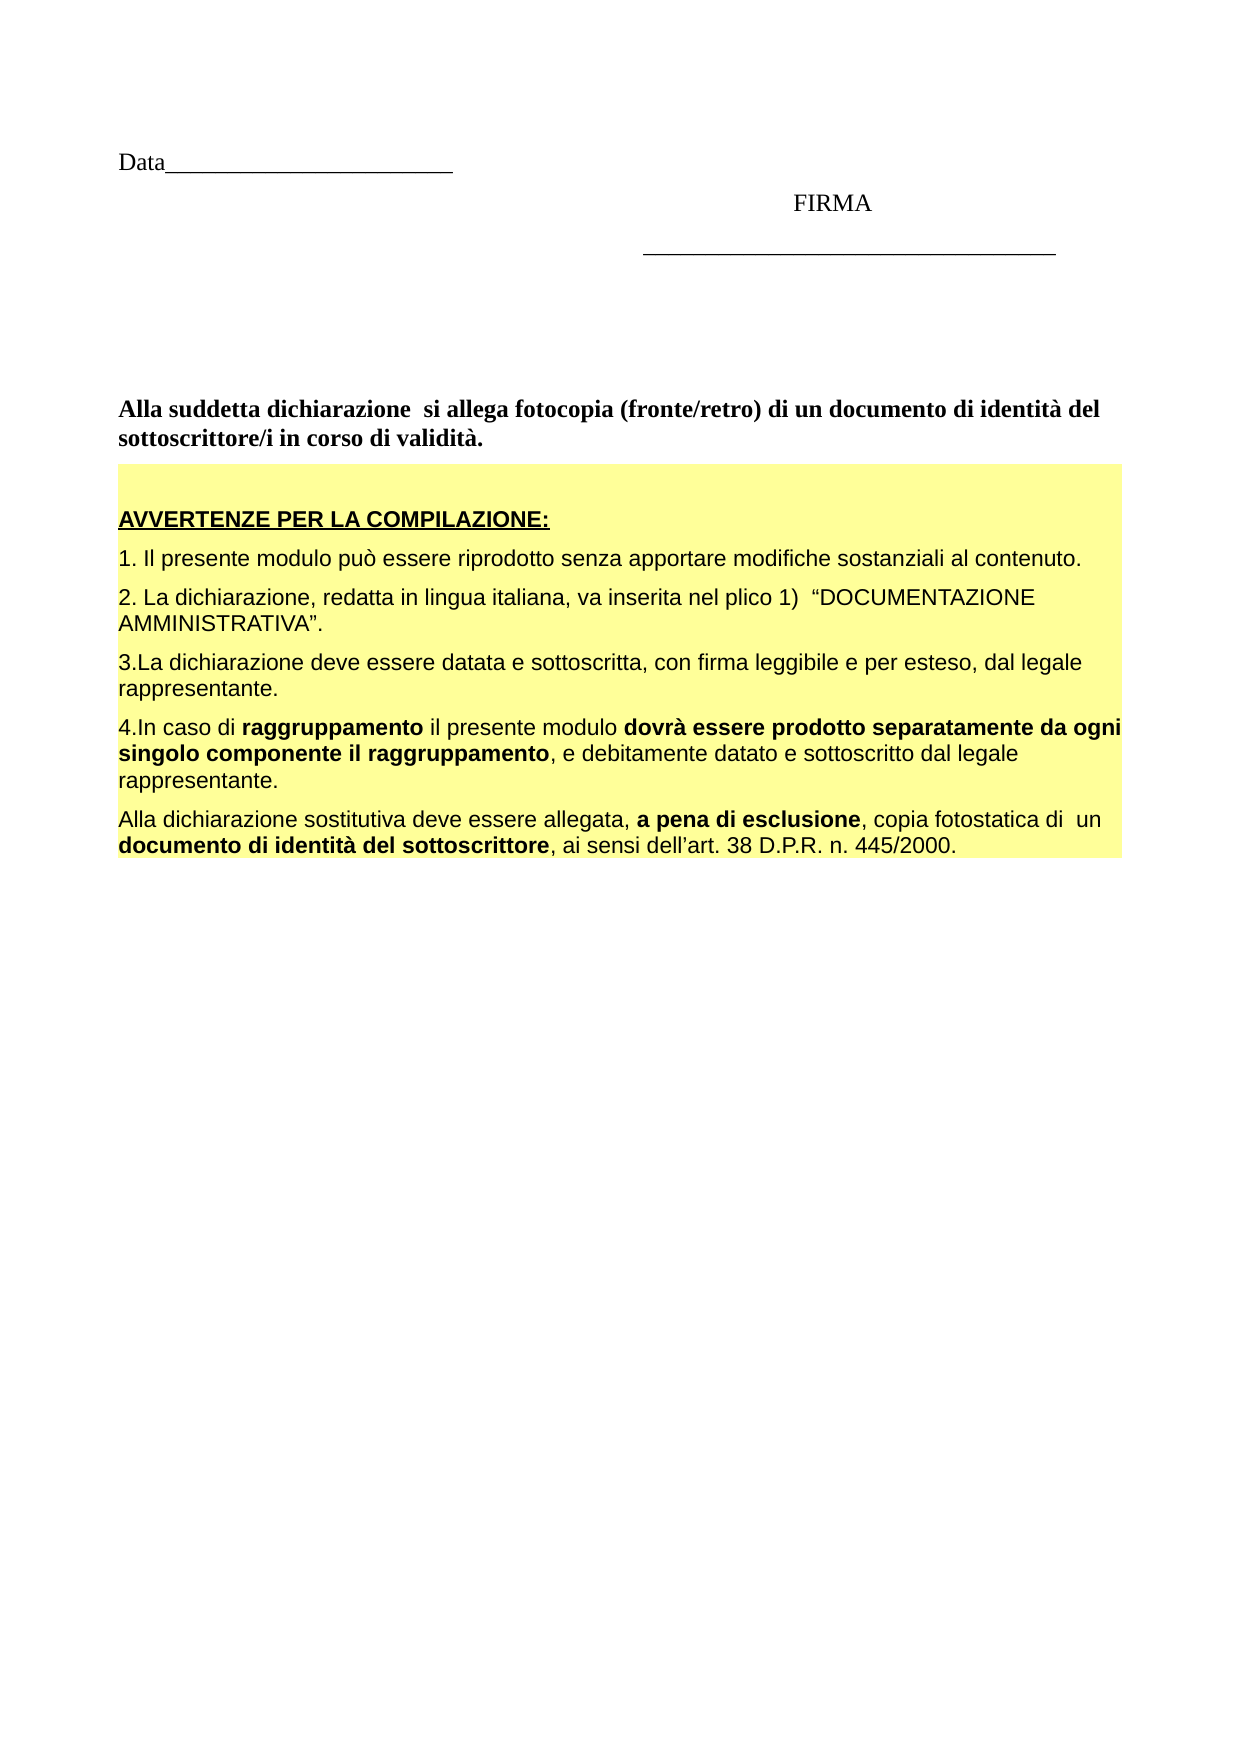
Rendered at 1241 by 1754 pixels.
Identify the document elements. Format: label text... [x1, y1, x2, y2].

text 1. Il presente modulo può essere riprodotto senza apportare modifiche sostanziali al contenuto. [118, 544, 1122, 571]
text Data_______________________ [118, 147, 1122, 176]
text 4.In caso di raggruppamento il presente modulo dovrà essere prodotto separatamente da ogni singolo componente il raggruppamento, e debitamente datato e sottoscritto dal legale rappresentante. [118, 714, 1122, 793]
text AVVERTENZE PER LA COMPILAZIONE: [118, 506, 1122, 532]
text FIRMA [118, 188, 1122, 217]
text Alla suddetta dichiarazione si allega fotocopia (fronte/retro) di un documento di identità del sottoscrittore/i in corso di validità. [118, 394, 1122, 452]
text 3.La dichiarazione deve essere datata e sottoscritta, con firma leggibile e per esteso, dal legale rappresentante. [118, 649, 1122, 701]
text 2. La dichiarazione, redatta in lingua italiana, va inserita nel plico 1) “DOCUMENTAZIONE AMMINISTRATIVA”. [118, 583, 1122, 636]
text _________________________________ [118, 229, 1122, 258]
text Alla dichiarazione sostitutiva deve essere allegata, a pena di esclusione, copia fotostatica di un documento di identità del sottoscrittore, ai sensi dell’art. 38 D.P.R. n. 445/2000. [118, 806, 1122, 858]
